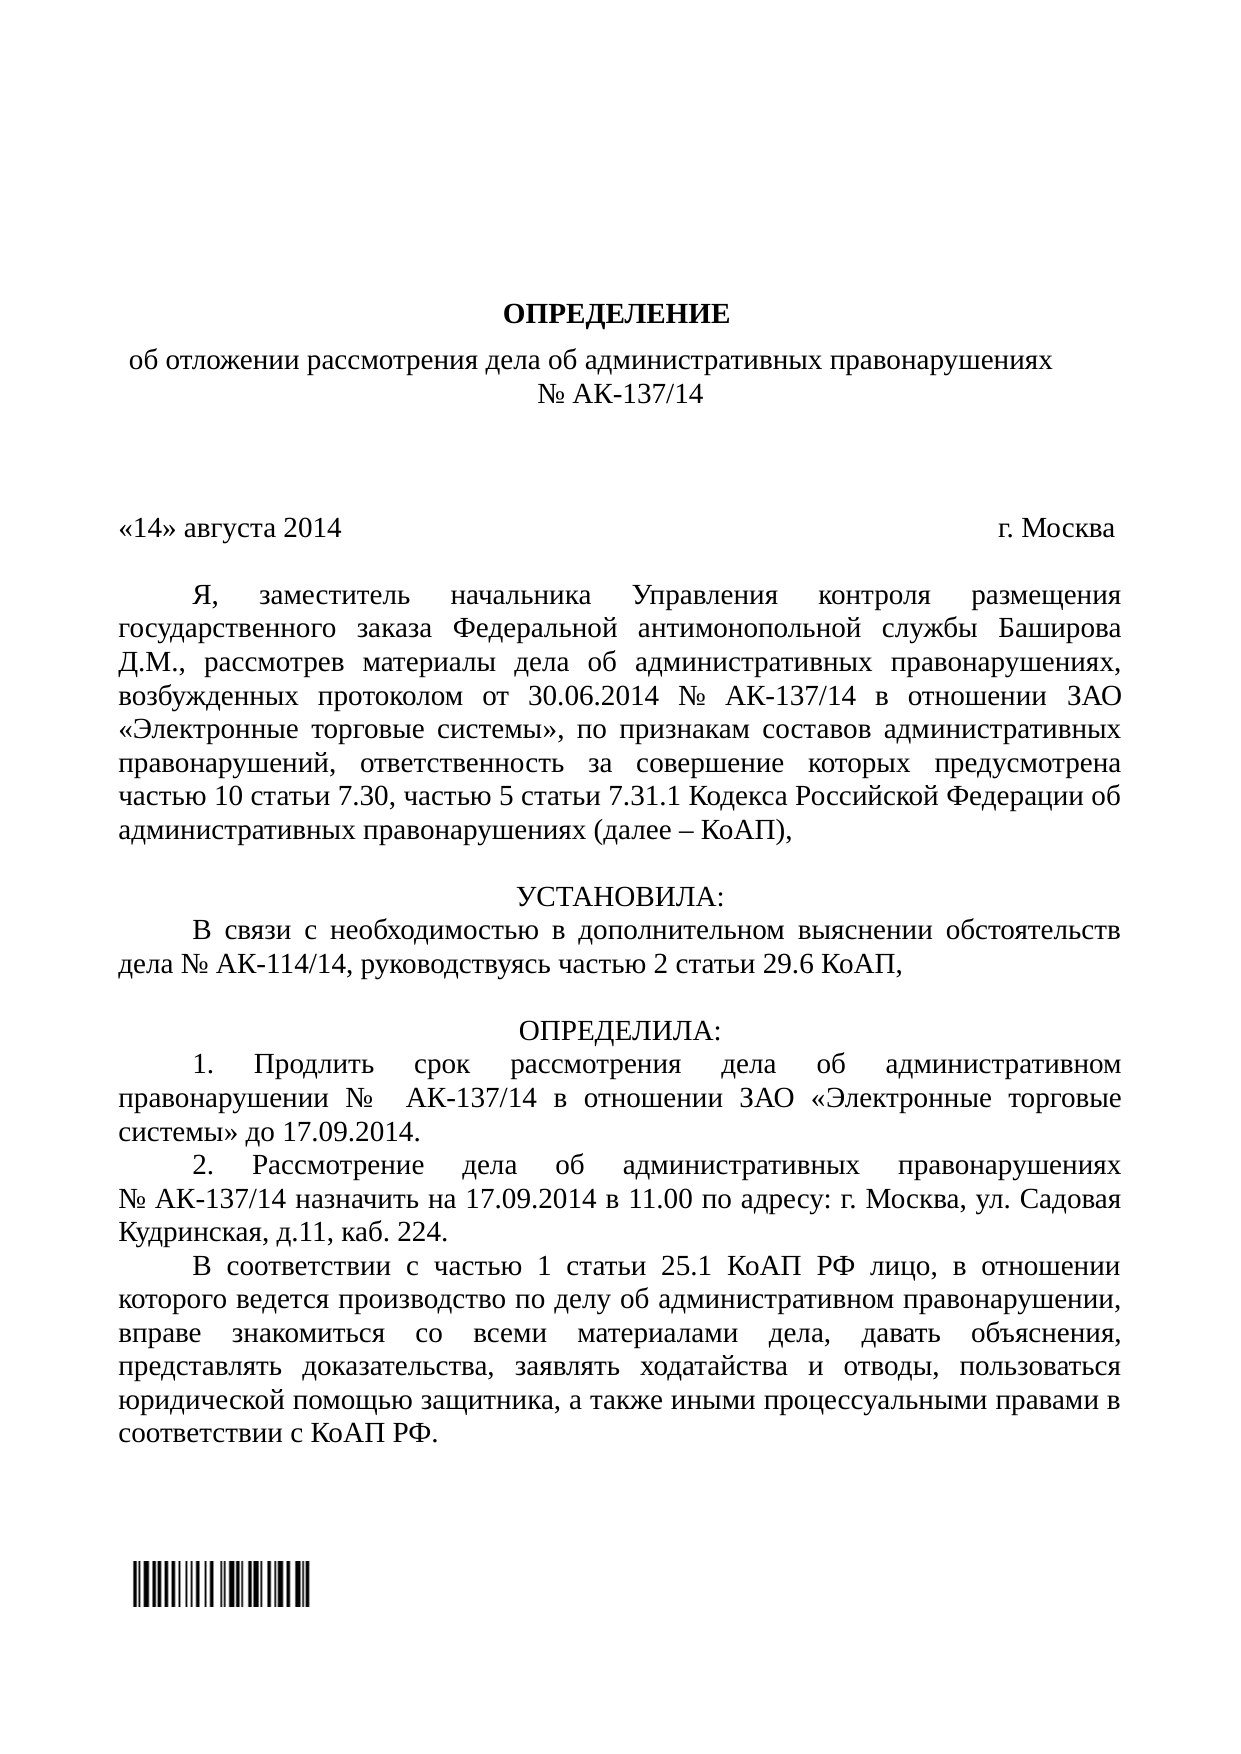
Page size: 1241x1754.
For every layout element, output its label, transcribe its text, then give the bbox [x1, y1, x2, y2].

text В связи с необходимостью в дополнительном выяснении обстоятельств дела № АК-114/14, руководствуясь частью 2 статьи 29.6 КоАП, [118, 912, 1122, 979]
text ОПРЕДЕЛЕНИЕ [118, 296, 1122, 330]
text об отложении рассмотрения дела об административных правонарушениях № АК-137/14 [118, 342, 1122, 409]
text 1. Продлить срок рассмотрения дела об административном правонарушении № АК-137/14 в отношении ЗАО «Электронные торговые системы» до 17.09.2014. [118, 1047, 1122, 1147]
text «14» августа 2014 г. Москва [118, 510, 1122, 543]
text ОПРЕДЕЛИЛА: [118, 1013, 1122, 1047]
text Я, заместитель начальника Управления контроля размещения государственного заказа Федеральной антимонопольной службы Баширова Д.М., рассмотрев материалы дела об административных правонарушениях, возбужденных протоколом от 30.06.2014 № АК-137/14 в отношении ЗАО «Электронные торговые системы», по признакам составов административных правонарушений, ответственность за совершение которых предусмотрена частью 10 статьи 7.30, частью 5 статьи 7.31.1 Кодекса Российской Федерации об административных правонарушениях (далее – КоАП), [118, 577, 1122, 845]
picture [118, 1561, 327, 1607]
text В соответствии с частью 1 статьи 25.1 КоАП РФ лицо, в отношении которого ведется производство по делу об административном правонарушении, вправе знакомиться со всеми материалами дела, давать объяснения, представлять доказательства, заявлять ходатайства и отводы, пользоваться юридической помощью защитника, а также иными процессуальными правами в соответствии с КоАП РФ. [118, 1248, 1122, 1449]
text 2. Рассмотрение дела об административных правонарушениях № АК-137/14 назначить на 17.09.2014 в 11.00 по адресу: г. Москва, ул. Садовая Кудринская, д.11, каб. 224. [118, 1147, 1122, 1248]
text УСТАНОВИЛА: [118, 879, 1122, 912]
